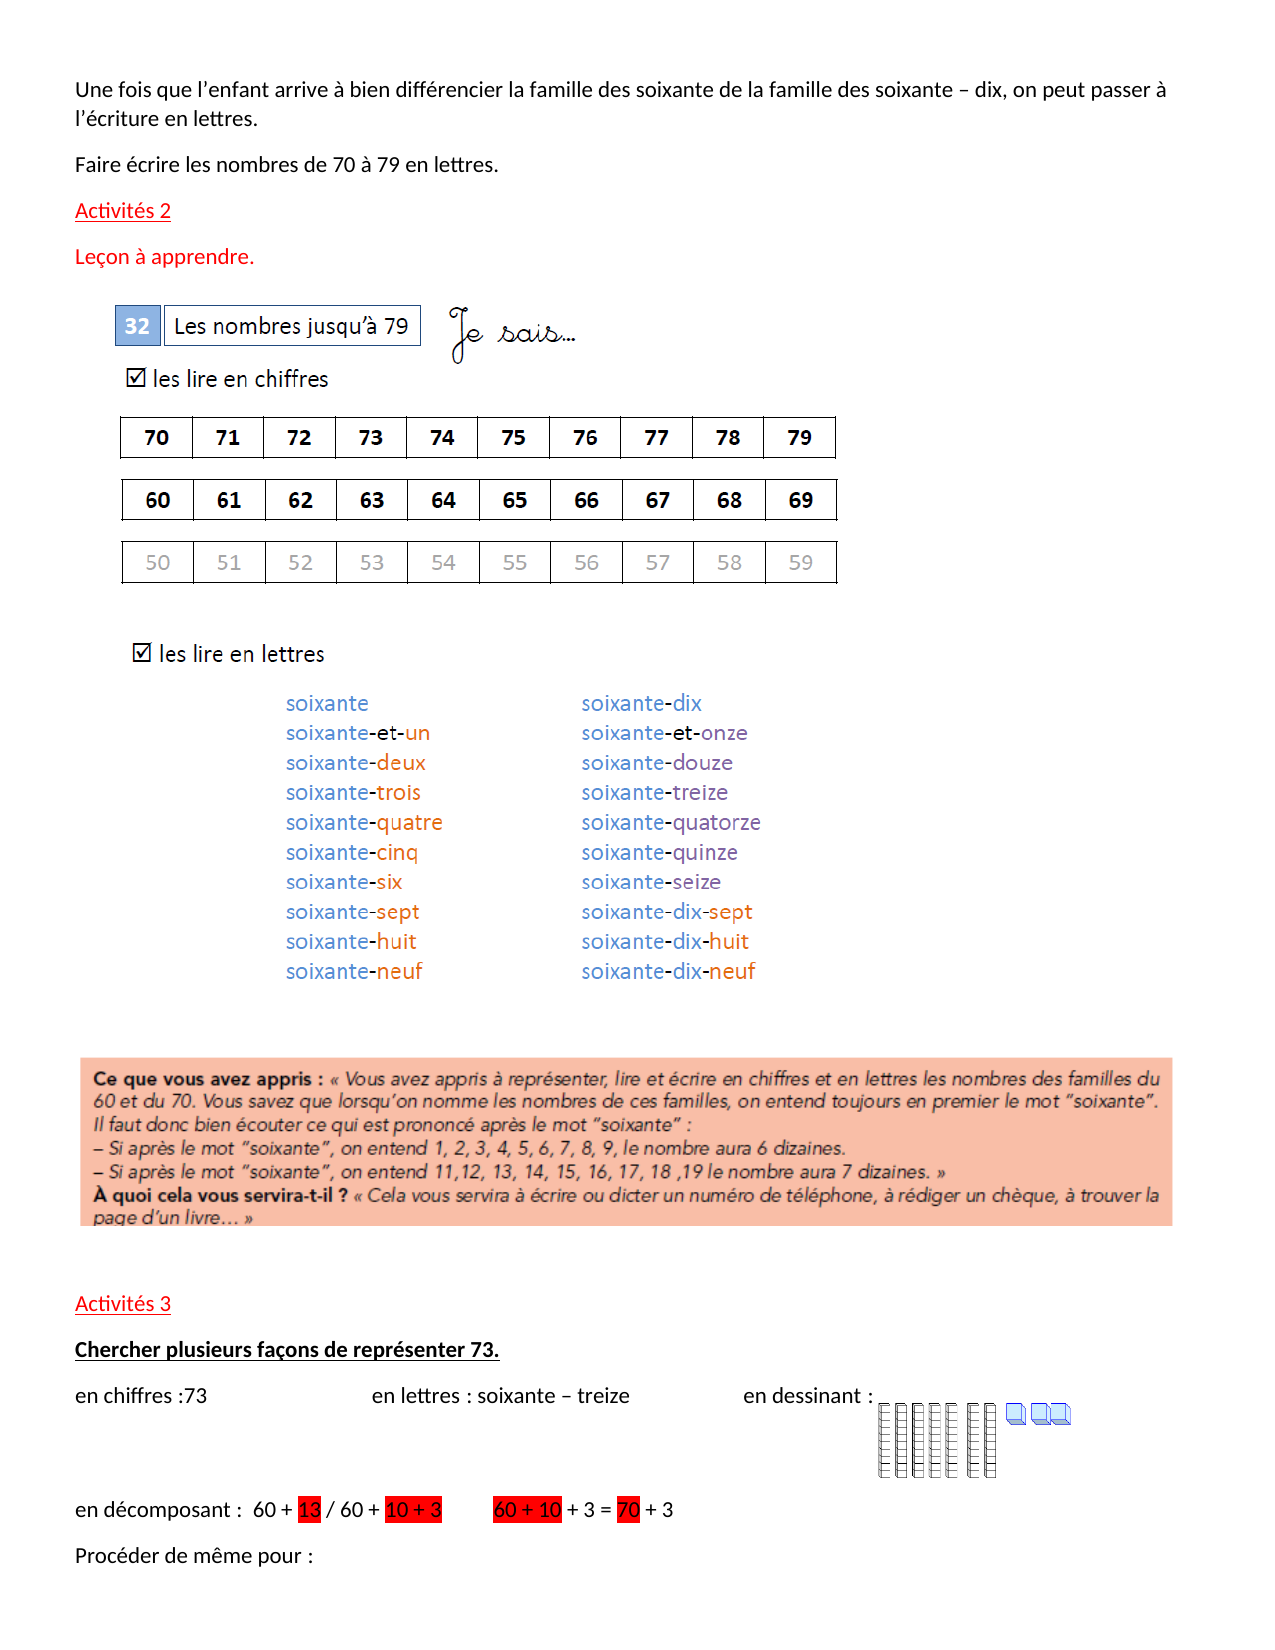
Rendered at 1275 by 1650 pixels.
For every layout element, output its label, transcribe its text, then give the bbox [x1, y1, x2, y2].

text Faire écrire les nombres de 70 à 79 en lettres. [75, 150, 1200, 178]
text Leçon à apprendre. [75, 242, 1200, 271]
text Activités 3 [75, 1289, 1200, 1317]
text Chercher plusieurs façons de représenter 73. [75, 1336, 1200, 1363]
text Activités 2 [75, 196, 1200, 224]
text Une fois que l’enfant arrive à bien différencier la famille des soixante de la famille des soixante – dix, on peut passer à l’écriture en lettres. [75, 75, 1200, 132]
text en chiffres :73 en lettres : soixante – treize en dessinant : [75, 1382, 1200, 1477]
text en décomposant : 60 + 13 / 60 + 10 + 3 60 + 10 + 3 = 70 + 3 [75, 1496, 1200, 1523]
text Procéder de même pour : [75, 1542, 1200, 1569]
